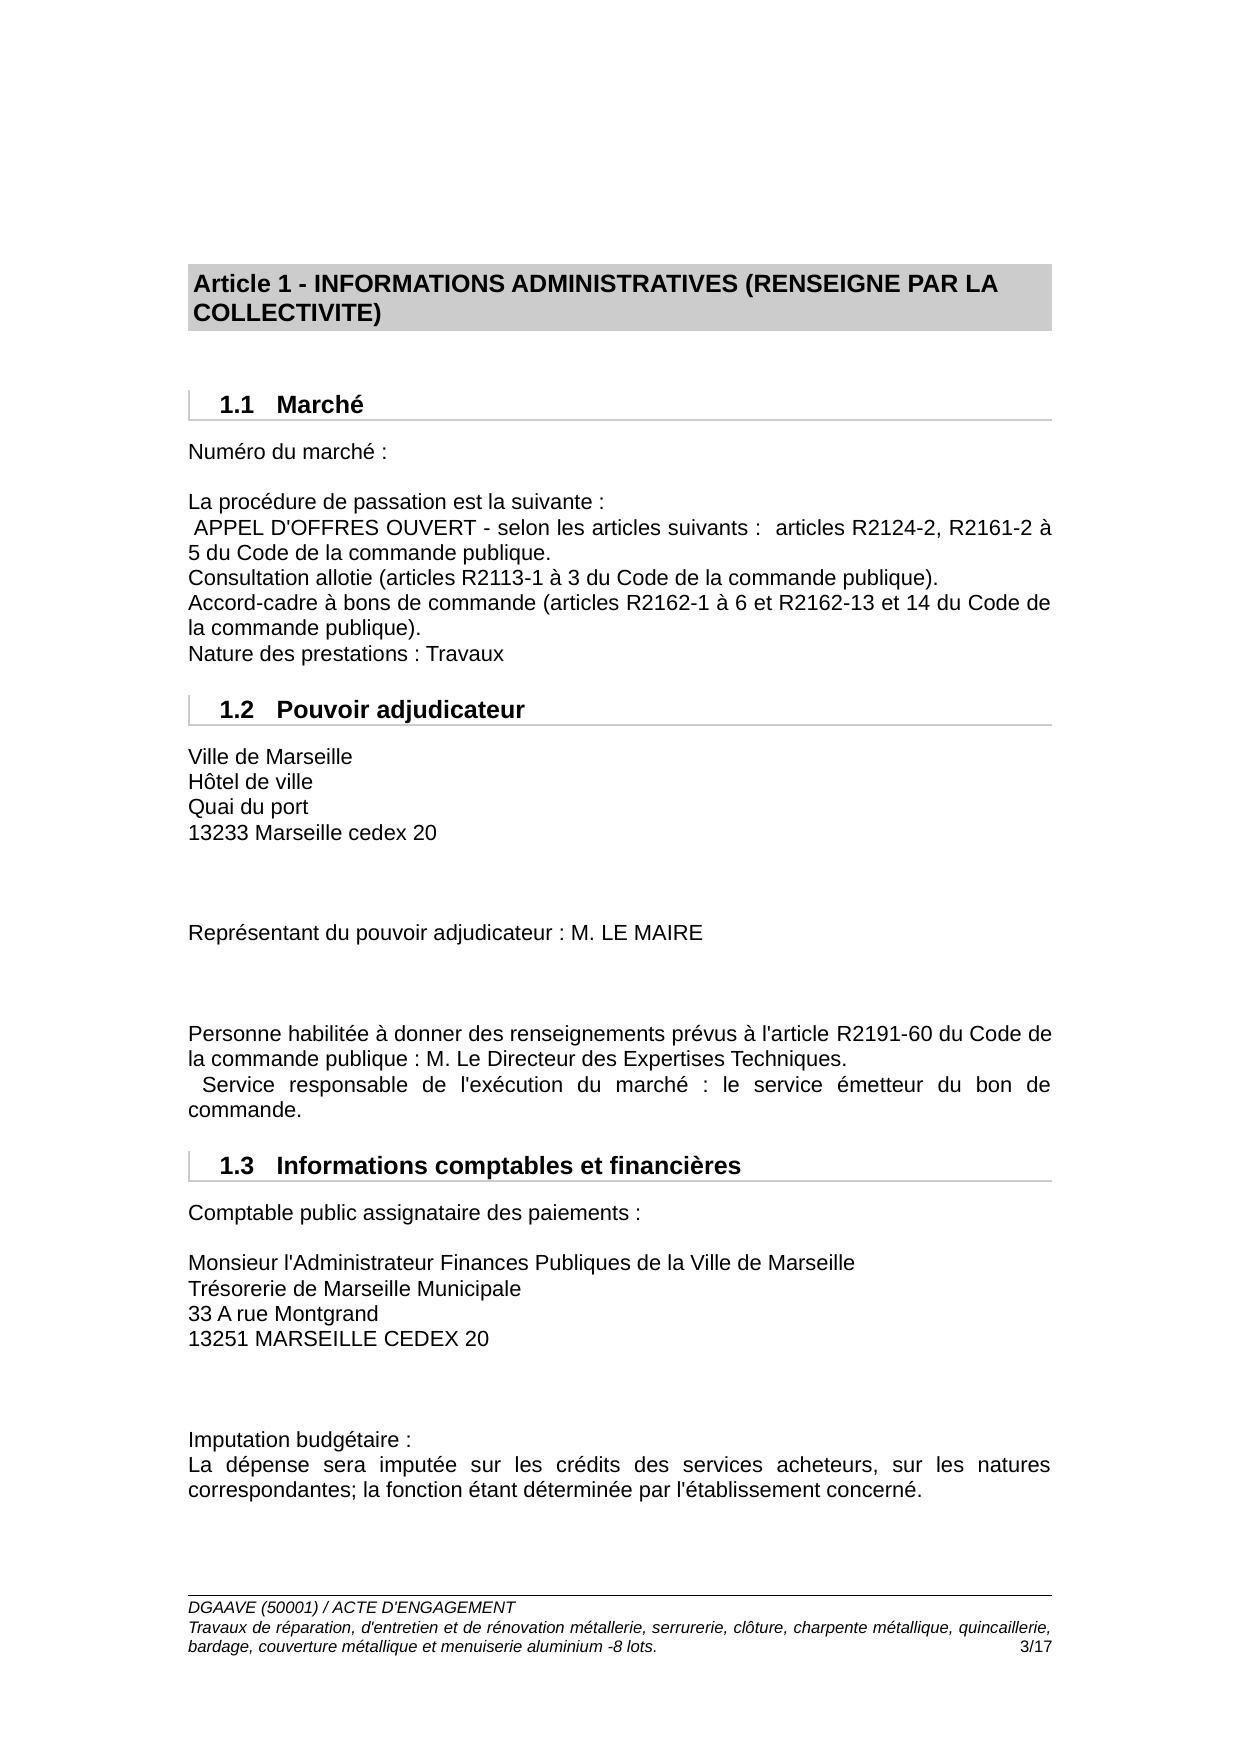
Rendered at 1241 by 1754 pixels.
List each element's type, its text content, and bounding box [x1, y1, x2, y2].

text La procédure de passation est la suivante : [188, 489, 1052, 514]
subtitle Pouvoir adjudicateur [190, 695, 1052, 724]
text Imputation budgétaire : [188, 1427, 1052, 1452]
text Comptable public assignataire des paiements : [188, 1200, 1052, 1225]
text Consultation allotie (articles R2113-1 à 3 du Code de la commande publique). [188, 565, 1052, 590]
text Numéro du marché : [188, 439, 1052, 464]
text Hôtel de ville [188, 769, 1052, 794]
subtitle Informations comptables et financières [190, 1151, 1052, 1180]
text 13233 Marseille cedex 20 [188, 819, 1052, 844]
subtitle INFORMATIONS ADMINISTRATIVES (RENSEIGNE PAR LA COLLECTIVITE) [190, 266, 1050, 329]
text Représentant du pouvoir adjudicateur : M. LE MAIRE [188, 920, 1052, 945]
text Monsieur l'Administrateur Finances Publiques de la Ville de Marseille [188, 1250, 1052, 1276]
text 13251 MARSEILLE CEDEX 20 [188, 1326, 1052, 1351]
text La dépense sera imputée sur les crédits des services acheteurs, sur les natures correspondantes; la fonction étant déterminée par l'établissement concerné. [188, 1452, 1052, 1502]
text Accord-cadre à bons de commande (articles R2162-1 à 6 et R2162-13 et 14 du Code de la commande publique). [188, 590, 1052, 641]
text Quai du port [188, 794, 1052, 819]
text Personne habilitée à donner des renseignements prévus à l'article R2191-60 du Code de la commande publique : M. Le Directeur des Expertises Techniques. [188, 1021, 1052, 1071]
subtitle Marché [190, 390, 1052, 419]
text 33 A rue Montgrand [188, 1301, 1052, 1326]
text Nature des prestations : Travaux [188, 641, 1052, 666]
text APPEL D'OFFRES OUVERT - selon les articles suivants : articles R2124-2, R2161-2 à 5 du Code de la commande publique. [188, 514, 1052, 565]
text Ville de Marseille [188, 744, 1052, 769]
text Service responsable de l'exécution du marché : le service émetteur du bon de commande. [188, 1071, 1052, 1122]
text Trésorerie de Marseille Municipale [188, 1276, 1052, 1301]
